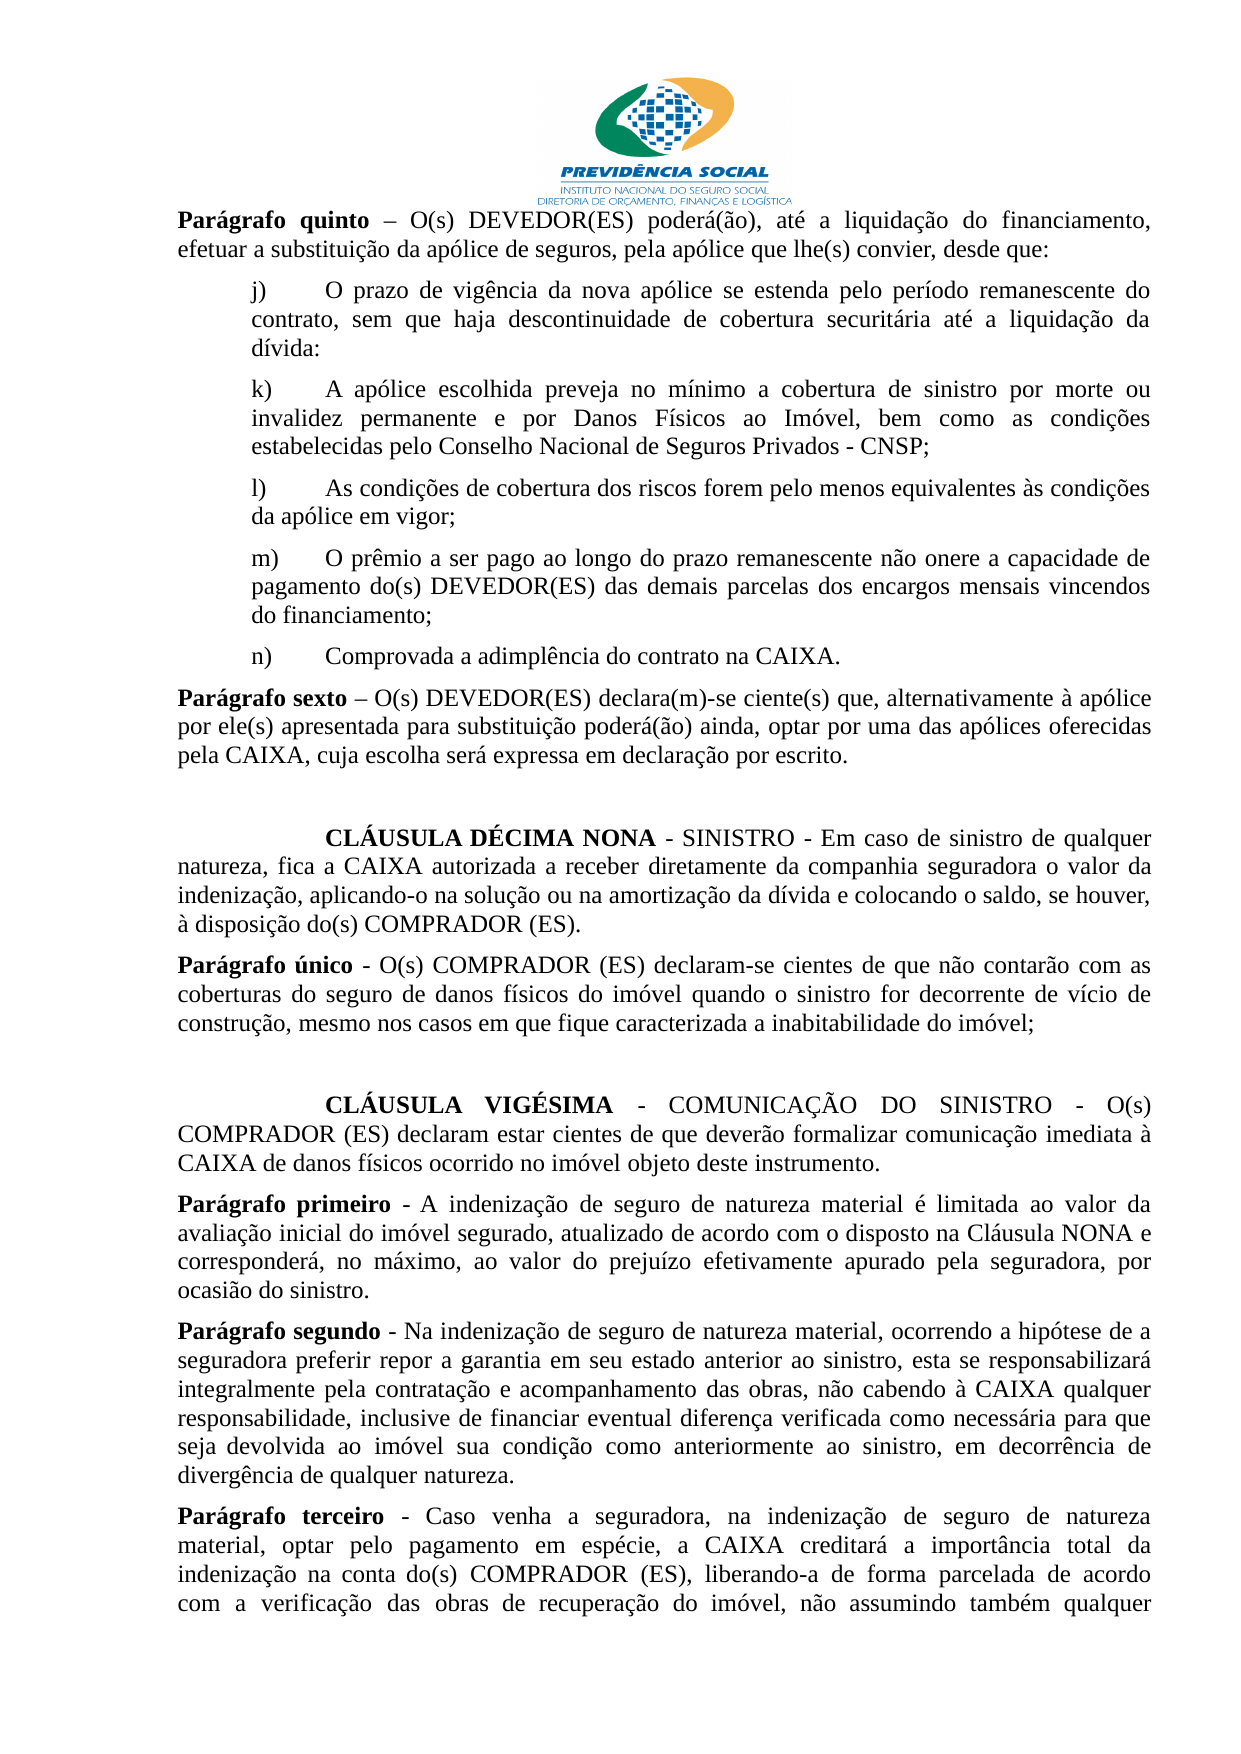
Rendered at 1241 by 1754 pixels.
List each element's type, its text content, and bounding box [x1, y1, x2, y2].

list Comprovada a adimplência do contrato na CAIXA. [251, 641, 1152, 670]
text Parágrafo terceiro - Caso venha a seguradora, na indenização de seguro de natureza material, optar pelo pagamento em espécie, a CAIXA creditará a importância total da indenização na conta do(s) COMPRADOR (ES), liberando-a de forma parcelada de acordo com a verificação das obras de recuperação do imóvel, não assumindo também qualquer [177, 1501, 1152, 1616]
list As condições de cobertura dos riscos forem pelo menos equivalentes às condições da apólice em vigor; [251, 473, 1152, 530]
text Parágrafo quinto – O(s) DEVEDOR(ES) poderá(ão), até a liquidação do financiamento, efetuar a substituição da apólice de seguros, pela apólice que lhe(s) convier, desde que: [177, 205, 1152, 263]
text Parágrafo primeiro - A indenização de seguro de natureza material é limitada ao valor da avaliação inicial do imóvel segurado, atualizado de acordo com o disposto na Cláusula NONA e corresponderá, no máximo, ao valor do prejuízo efetivamente apurado pela seguradora, por ocasião do sinistro. [177, 1189, 1152, 1304]
list A apólice escolhida preveja no mínimo a cobertura de sinistro por morte ou invalidez permanente e por Danos Físicos ao Imóvel, bem como as condições estabelecidas pelo Conselho Nacional de Seguros Privados - CNSP; [251, 374, 1152, 460]
list O prazo de vigência da nova apólice se estenda pelo período remanescente do contrato, sem que haja descontinuidade de cobertura securitária até a liquidação da dívida: [251, 275, 1152, 361]
text Parágrafo único - O(s) COMPRADOR (ES) declaram-se cientes de que não contarão com as coberturas do seguro de danos físicos do imóvel quando o sinistro for decorrente de vício de construção, mesmo nos casos em que fique caracterizada a inabitabilidade do imóvel; [177, 950, 1152, 1036]
picture [537, 75, 792, 206]
text Parágrafo segundo - Na indenização de seguro de natureza material, ocorrendo a hipótese de a seguradora preferir repor a garantia em seu estado anterior ao sinistro, esta se responsabilizará integralmente pela contratação e acompanhamento das obras, não cabendo à CAIXA qualquer responsabilidade, inclusive de financiar eventual diferença verificada como necessária para que seja devolvida ao imóvel sua condição como anteriormente ao sinistro, em decorrência de divergência de qualquer natureza. [177, 1316, 1152, 1489]
text CLÁUSULA DÉCIMA NONA - SINISTRO - Em caso de sinistro de qualquer natureza, fica a CAIXA autorizada a receber diretamente da companhia seguradora o valor da indenização, aplicando-o na solução ou na amortização da dívida e colocando o saldo, se houver, à disposição do(s) COMPRADOR (ES). [177, 823, 1152, 938]
text CLÁUSULA VIGÉSIMA - COMUNICAÇÃO DO SINISTRO - O(s) COMPRADOR (ES) declaram estar cientes de que deverão formalizar comunicação imediata à CAIXA de danos físicos ocorrido no imóvel objeto deste instrumento. [177, 1090, 1152, 1176]
text Parágrafo sexto – O(s) DEVEDOR(ES) declara(m)-se ciente(s) que, alternativamente à apólice por ele(s) apresentada para substituição poderá(ão) ainda, optar por uma das apólices oferecidas pela CAIXA, cuja escolha será expressa em declaração por escrito. [177, 683, 1152, 769]
list O prêmio a ser pago ao longo do prazo remanescente não onere a capacidade de pagamento do(s) DEVEDOR(ES) das demais parcelas dos encargos mensais vincendos do financiamento; [251, 543, 1152, 629]
